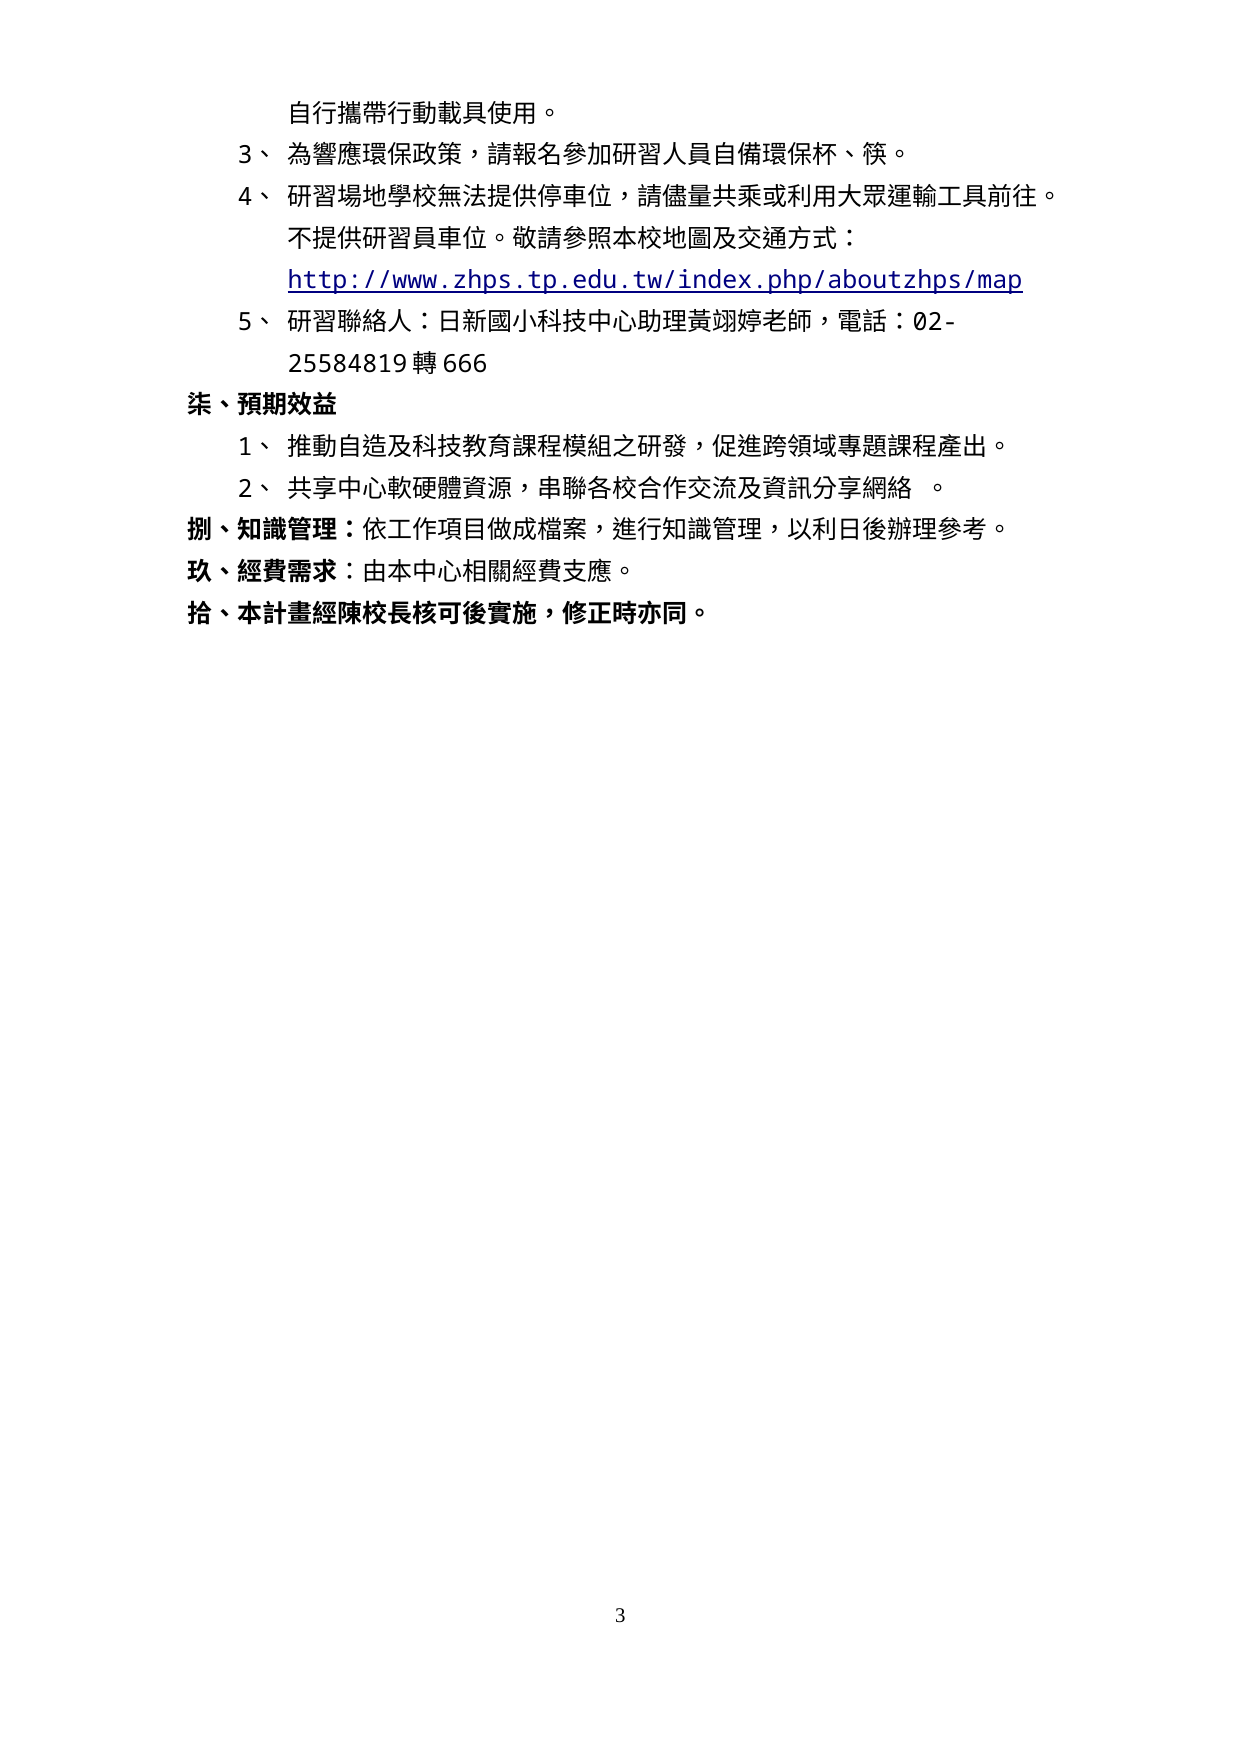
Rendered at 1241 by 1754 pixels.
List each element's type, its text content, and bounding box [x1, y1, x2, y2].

text http://www.zhps.tp.edu.tw/index.php/aboutzhps/map [287, 255, 1053, 297]
list 共享中心軟硬體資源，串聯各校合作交流及資訊分享網絡 。 [237, 464, 1053, 505]
list 為響應環保政策，請報名參加研習人員自備環保杯、筷。 [237, 130, 1053, 172]
list 研習聯絡人：日新國小科技中心助理黃翊婷老師，電話：02-25584819轉666 [237, 297, 1053, 380]
text 捌、知識管理：依工作項目做成檔案，進行知識管理，以利日後辦理參考。 [187, 505, 1053, 547]
text 拾、本計畫經陳校長核可後實施，修正時亦同。 [187, 589, 1053, 630]
text 柒、預期效益 [187, 380, 1053, 422]
list 推動自造及科技教育課程模組之研發，促進跨領域專題課程產出。 [237, 422, 1053, 464]
text 玖、經費需求：由本中心相關經費支應。 [187, 547, 1053, 589]
list 自行攜帶行動載具使用。 [237, 89, 1053, 130]
list 研習場地學校無法提供停車位，請儘量共乘或利用大眾運輸工具前往。不提供研習員車位。敬請參照本校地圖及交通方式： [237, 172, 1053, 255]
